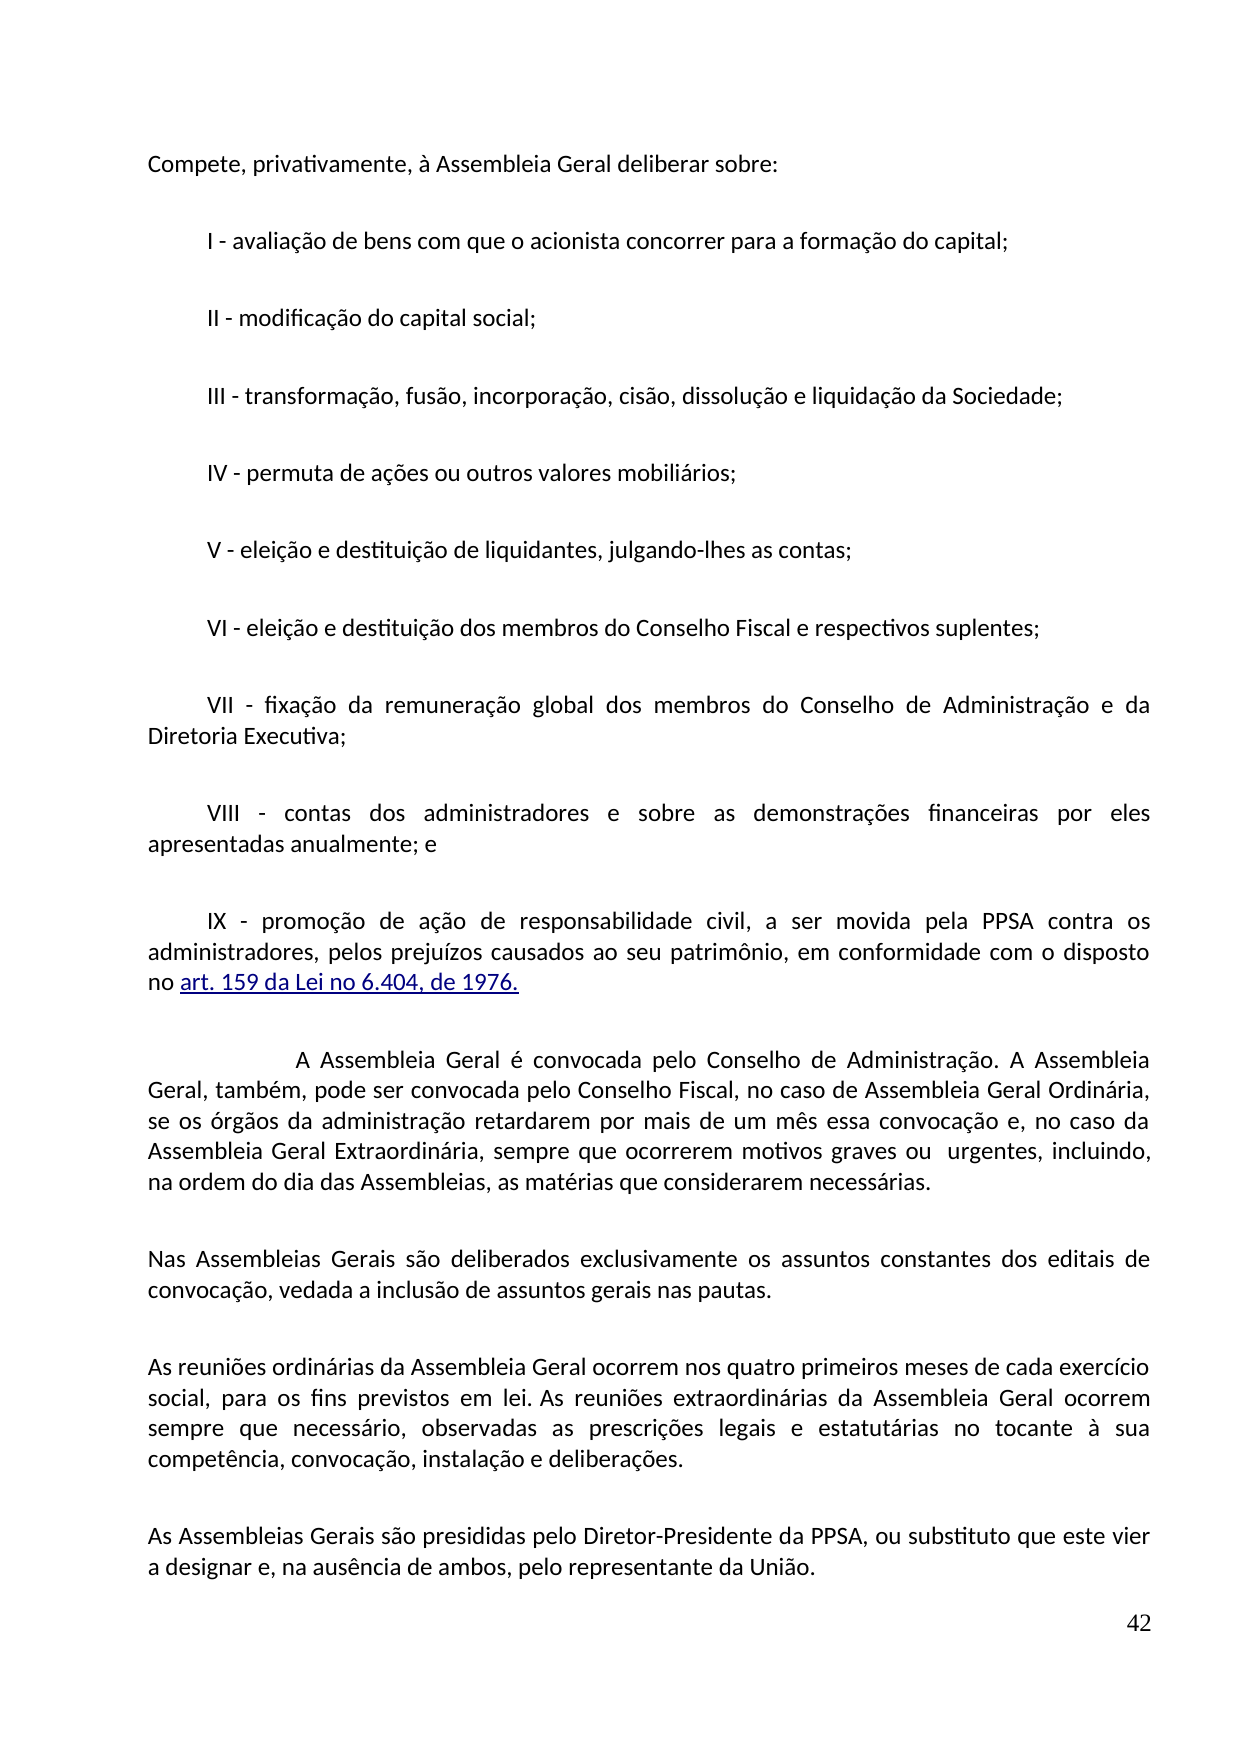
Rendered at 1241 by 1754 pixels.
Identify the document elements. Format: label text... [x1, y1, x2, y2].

text VI - eleição e destituição dos membros do Conselho Fiscal e respectivos suplentes; [148, 612, 1152, 643]
text As Assembleias Gerais são presididas pelo Diretor-Presidente da PPSA, ou substituto que este vier a designar e, na ausência de ambos, pelo representante da União. [148, 1520, 1152, 1581]
text II - modificação do capital social; [148, 302, 1152, 333]
text Compete, privativamente, à Assembleia Geral deliberar sobre: [148, 148, 1152, 178]
text IV - permuta de ações ou outros valores mobiliários; [148, 457, 1152, 488]
text I - avaliação de bens com que o acionista concorrer para a formação do capital; [148, 225, 1152, 256]
text Nas Assembleias Gerais são deliberados exclusivamente os assuntos constantes dos editais de convocação, vedada a inclusão de assuntos gerais nas pautas. [148, 1243, 1152, 1304]
text VIII - contas dos administradores e sobre as demonstrações financeiras por eles apresentadas anualmente; e [148, 797, 1152, 858]
text III - transformação, fusão, incorporação, cisão, dissolução e liquidação da Sociedade; [148, 380, 1152, 410]
text As reuniões ordinárias da Assembleia Geral ocorrem nos quatro primeiros meses de cada exercício social, para os fins previstos em lei. As reuniões extraordinárias da Assembleia Geral ocorrem sempre que necessário, observadas as prescrições legais e estatutárias no tocante à sua competência, convocação, instalação e deliberações. [148, 1351, 1152, 1473]
text IX - promoção de ação de responsabilidade civil, a ser movida pela PPSA contra os administradores, pelos prejuízos causados ao seu patrimônio, em conformidade com o disposto no art. 159 da Lei no 6.404, de 1976. [148, 905, 1152, 997]
text A Assembleia Geral é convocada pelo Conselho de Administração. A Assembleia Geral, também, pode ser convocada pelo Conselho Fiscal, no caso de Assembleia Geral Ordinária, se os órgãos da administração retardarem por mais de um mês essa convocação e, no caso da Assembleia Geral Extraordinária, sempre que ocorrerem motivos graves ou urgentes, incluindo, na ordem do dia das Assembleias, as matérias que considerarem necessárias. [148, 1044, 1152, 1196]
text VII - fixação da remuneração global dos membros do Conselho de Administração e da Diretoria Executiva; [148, 689, 1152, 751]
text V - eleição e destituição de liquidantes, julgando-lhes as contas; [148, 535, 1152, 565]
